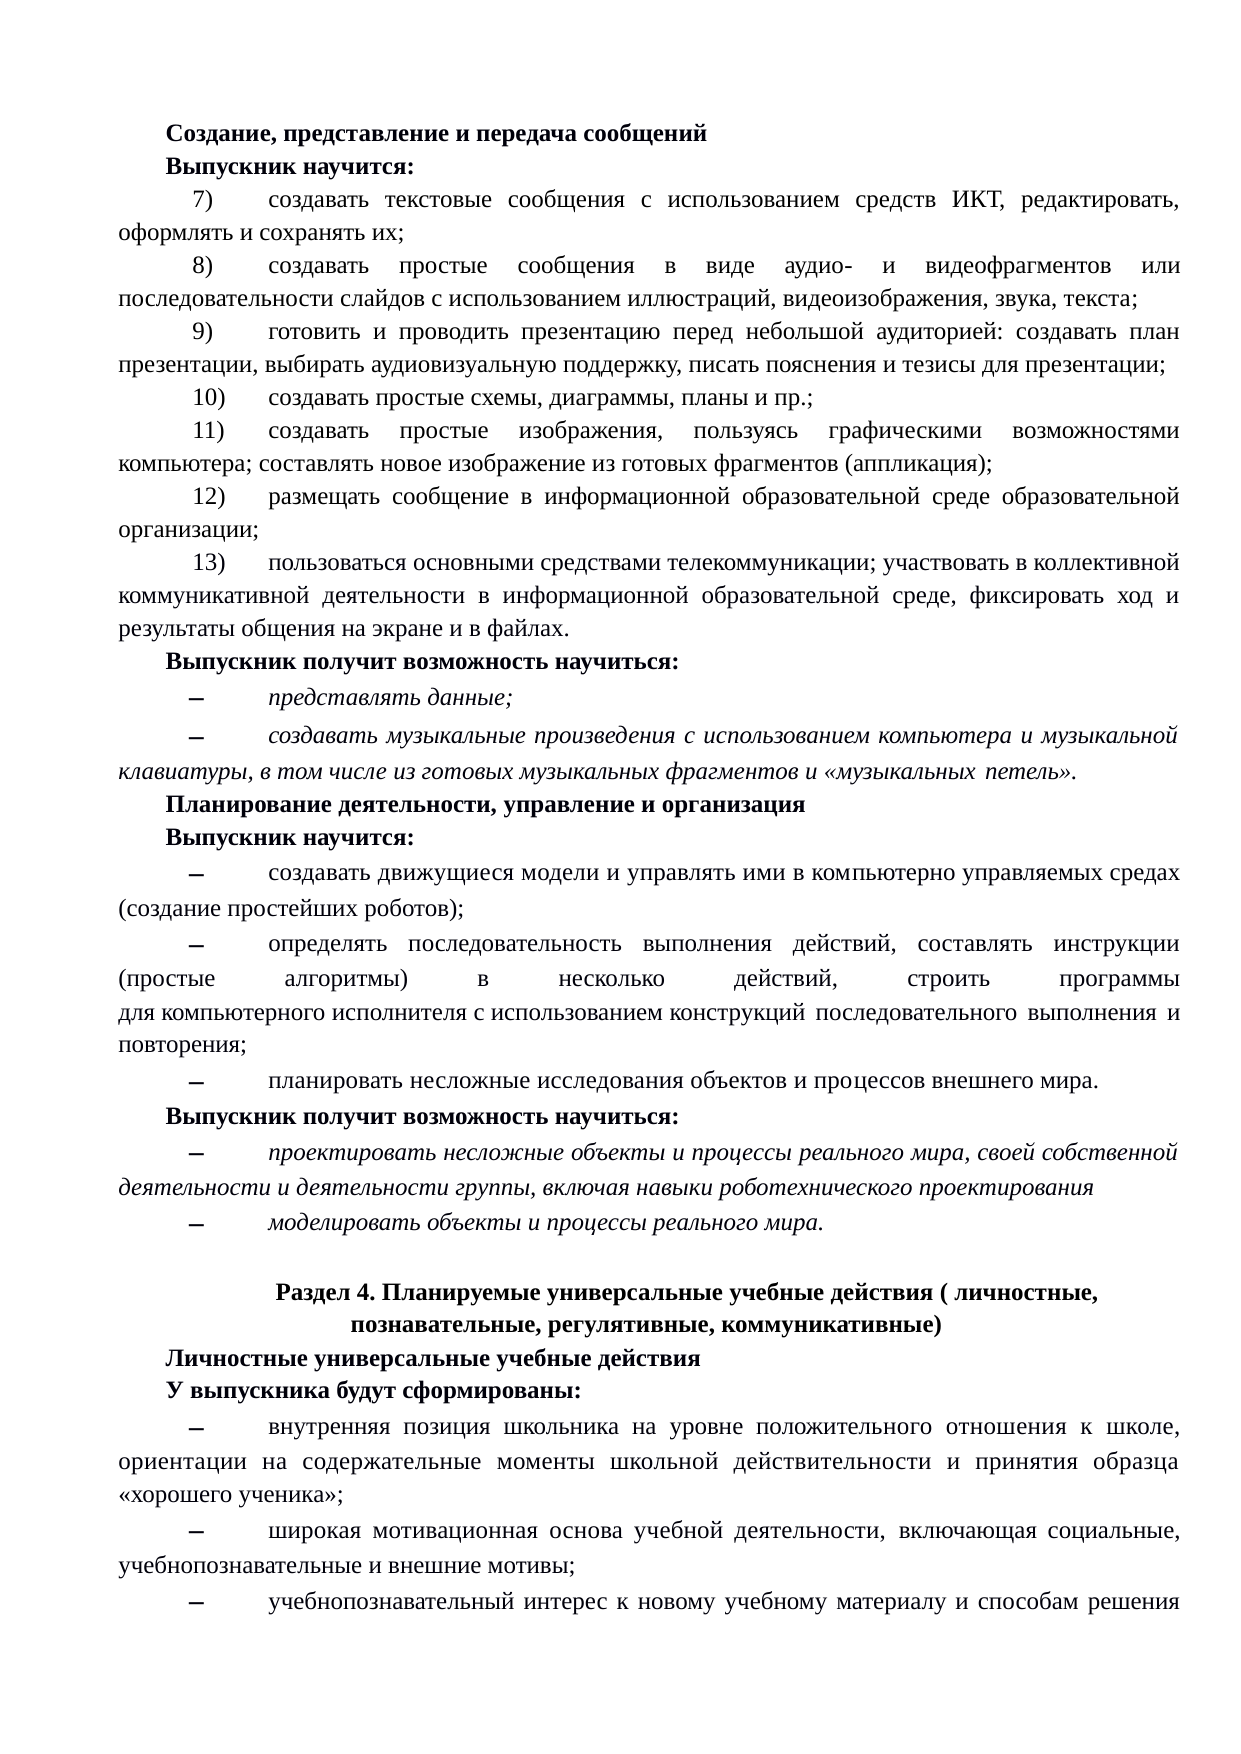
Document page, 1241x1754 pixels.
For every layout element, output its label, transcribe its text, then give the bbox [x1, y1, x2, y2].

list создавать простые изображения, пользуясь графическими возможностями компьютера; составлять новое изображение из готовых фрагментов (аппликация); [118, 415, 1181, 477]
list создавать текстовые сообщения с использованием средств ИКТ, редактировать, оформлять и сохранять их; [118, 184, 1181, 246]
list проектировать несложные объекты и процессы реального мира, своей собственной деятельности и деятельности группы, включая навыки роботехнического проектирования [118, 1134, 1181, 1201]
text Выпускник получит возможность научиться: [118, 646, 1181, 675]
list создавать простые схемы, диаграммы, планы и пр.; [118, 382, 1181, 411]
list размещать сообщение в информационной образовательной среде образовательной организации; [118, 481, 1181, 543]
list широкая мотивационная основа учебной деятельности, включающая социальные, учебно­познавательные и внешние мотивы; [118, 1512, 1181, 1579]
text Планирование деятельности, управление и организация [118, 789, 1181, 818]
list определять последовательность выполнения действий, составлять инструкции (простые алгоритмы) в несколько действий, строить программы для компьютерного исполнителя с использованием конструкций последовательного выполнения и повторения; [118, 926, 1181, 1058]
list создавать простые сообщения в виде аудио‑ и видеофрагментов или последовательности слайдов с использованием иллюстраций, видеоизображения, звука, текста; [118, 250, 1181, 312]
text У выпускника будут сформированы: [118, 1376, 1181, 1404]
text Выпускник научится: [118, 822, 1181, 851]
text Раздел 4. Планируемые универсальные учебные действия ( личностные, познавательные, регулятивные, коммуникативные) [118, 1277, 1181, 1338]
list планировать несложные исследования объектов и процессов внешнего мира. [118, 1063, 1181, 1096]
list создавать музыкальные произведения с использованием компьютера и музыкальной клавиатуры, в том числе из готовых музыкальных фрагментов и «музыкальных петель». [118, 718, 1181, 784]
text Личностные универсальные учебные действия [118, 1343, 1181, 1371]
text Создание, представление и передача сообщений [118, 118, 1181, 147]
list представлять данные; [118, 679, 1181, 713]
list пользоваться основными средствами телекоммуникации; участвовать в коллективной коммуникативной деятельности в информационной образовательной среде, фиксировать ход и результаты общения на экране и в файлах. [118, 547, 1181, 642]
text Выпускник научится: [118, 151, 1181, 180]
list готовить и проводить презентацию перед небольшой аудиторией: создавать план презентации, выбирать аудиовизуальную поддержку, писать пояснения и тезисы для презентации; [118, 316, 1181, 378]
list создавать движущиеся модели и управлять ими в компьютерно управляемых средах (создание простейших роботов); [118, 855, 1181, 921]
list внутренняя позиция школьника на уровне положительного отношения к школе, ориентации на содержательные моменты школьной действительности и принятия образца «хорошего ученика»; [118, 1409, 1181, 1508]
list моделировать объекты и процессы реального мира. [118, 1205, 1181, 1238]
list учебно­познавательный интерес к новому учебному материалу и способам решения новой задачи; [118, 1583, 1181, 1617]
text Выпускник получит возможность научиться: [118, 1101, 1181, 1130]
